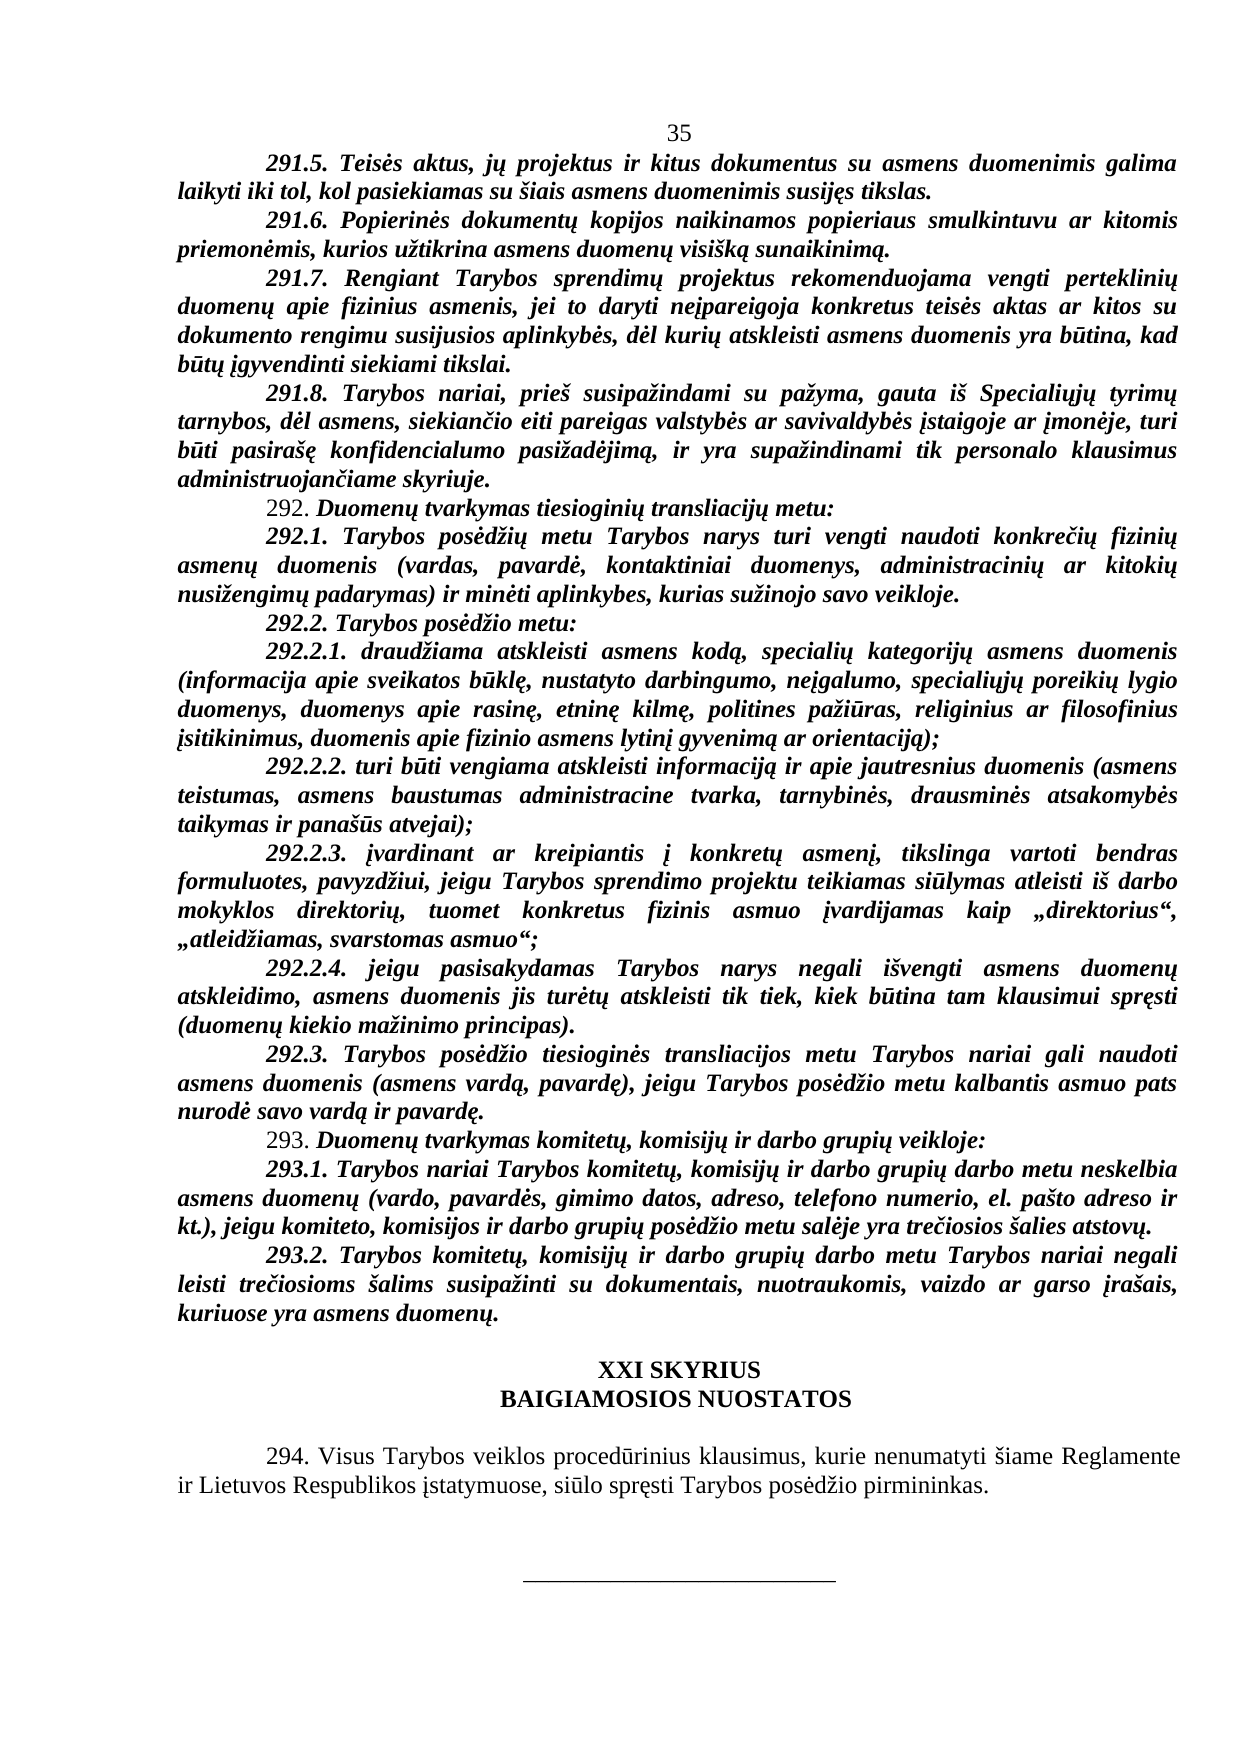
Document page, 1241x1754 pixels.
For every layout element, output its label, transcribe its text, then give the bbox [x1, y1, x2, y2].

text 292.2. Tarybos posėdžio metu: [177, 608, 1181, 636]
text 291.7. Rengiant Tarybos sprendimų projektus rekomenduojama vengti perteklinių duomenų apie fizinius asmenis, jei to daryti neįpareigoja konkretus teisės aktas ar kitos su dokumento rengimu susijusios aplinkybės, dėl kurių atskleisti asmens duomenis yra būtina, kad būtų įgyvendinti siekiami tikslai. [177, 263, 1181, 378]
text 293.1. Tarybos nariai Tarybos komitetų, komisijų ir darbo grupių darbo metu neskelbia asmens duomenų (vardo, pavardės, gimimo datos, adreso, telefono numerio, el. pašto adreso ir kt.), jeigu komiteto, komisijos ir darbo grupių posėdžio metu salėje yra trečiosios šalies atstovų. [177, 1154, 1181, 1240]
text 292. Duomenų tvarkymas tiesioginių transliacijų metu: [177, 493, 1181, 521]
text 292.2.3. įvardinant ar kreipiantis į konkretų asmenį, tikslinga vartoti bendras formuluotes, pavyzdžiui, jeigu Tarybos sprendimo projektu teikiamas siūlymas atleisti iš darbo mokyklos direktorių, tuomet konkretus fizinis asmuo įvardijamas kaip „direktorius“, „atleidžiamas, svarstomas asmuo“; [177, 838, 1181, 953]
text 293.2. Tarybos komitetų, komisijų ir darbo grupių darbo metu Tarybos nariai negali leisti trečiosioms šalims susipažinti su dokumentais, nuotraukomis, vaizdo ar garso įrašais, kuriuose yra asmens duomenų. [177, 1240, 1181, 1326]
text XXI SKYRIUS [177, 1355, 1181, 1384]
text 292.1. Tarybos posėdžių metu Tarybos narys turi vengti naudoti konkrečių fizinių asmenų duomenis (vardas, pavardė, kontaktiniai duomenys, administracinių ar kitokių nusižengimų padarymas) ir minėti aplinkybes, kurias sužinojo savo veikloje. [177, 521, 1181, 608]
text 291.8. Tarybos nariai, prieš susipažindami su pažyma, gauta iš Specialiųjų tyrimų tarnybos, dėl asmens, siekiančio eiti pareigas valstybės ar savivaldybės įstaigoje ar įmonėje, turi būti pasirašę konfidencialumo pasižadėjimą, ir yra supažindinami tik personalo klausimus administruojančiame skyriuje. [177, 378, 1181, 493]
text BAIGIAMOSIOS NUOSTATOS [177, 1384, 1181, 1413]
text 294. Visus Tarybos veiklos procedūrinius klausimus, kurie nenumatyti šiame Reglamente ir Lietuvos Respublikos įstatymuose, siūlo spręsti Tarybos posėdžio pirmininkas. [177, 1441, 1181, 1499]
text 292.2.2. turi būti vengiama atskleisti informaciją ir apie jautresnius duomenis (asmens teistumas, asmens baustumas administracine tvarka, tarnybinės, drausminės atsakomybės taikymas ir panašūs atvejai); [177, 751, 1181, 838]
text 293. Duomenų tvarkymas komitetų, komisijų ir darbo grupių veikloje: [177, 1125, 1181, 1154]
text 291.6. Popierinės dokumentų kopijos naikinamos popieriaus smulkintuvu ar kitomis priemonėmis, kurios užtikrina asmens duomenų visišką sunaikinimą. [177, 205, 1181, 263]
text 292.3. Tarybos posėdžio tiesioginės transliacijos metu Tarybos nariai gali naudoti asmens duomenis (asmens vardą, pavardę), jeigu Tarybos posėdžio metu kalbantis asmuo pats nurodė savo vardą ir pavardę. [177, 1039, 1181, 1125]
text 292.2.4. jeigu pasisakydamas Tarybos narys negali išvengti asmens duomenų atskleidimo, asmens duomenis jis turėtų atskleisti tik tiek, kiek būtina tam klausimui spręsti (duomenų kiekio mažinimo principas). [177, 953, 1181, 1039]
text 292.2.1. draudžiama atskleisti asmens kodą, specialių kategorijų asmens duomenis (informacija apie sveikatos būklę, nustatyto darbingumo, neįgalumo, specialiųjų poreikių lygio duomenys, duomenys apie rasinę, etninę kilmę, politines pažiūras, religinius ar filosofinius įsitikinimus, duomenis apie fizinio asmens lytinį gyvenimą ar orientaciją); [177, 636, 1181, 751]
text _________________________ [177, 1556, 1181, 1585]
text 291.5. Teisės aktus, jų projektus ir kitus dokumentus su asmens duomenimis galima laikyti iki tol, kol pasiekiamas su šiais asmens duomenimis susijęs tikslas. [177, 148, 1181, 205]
